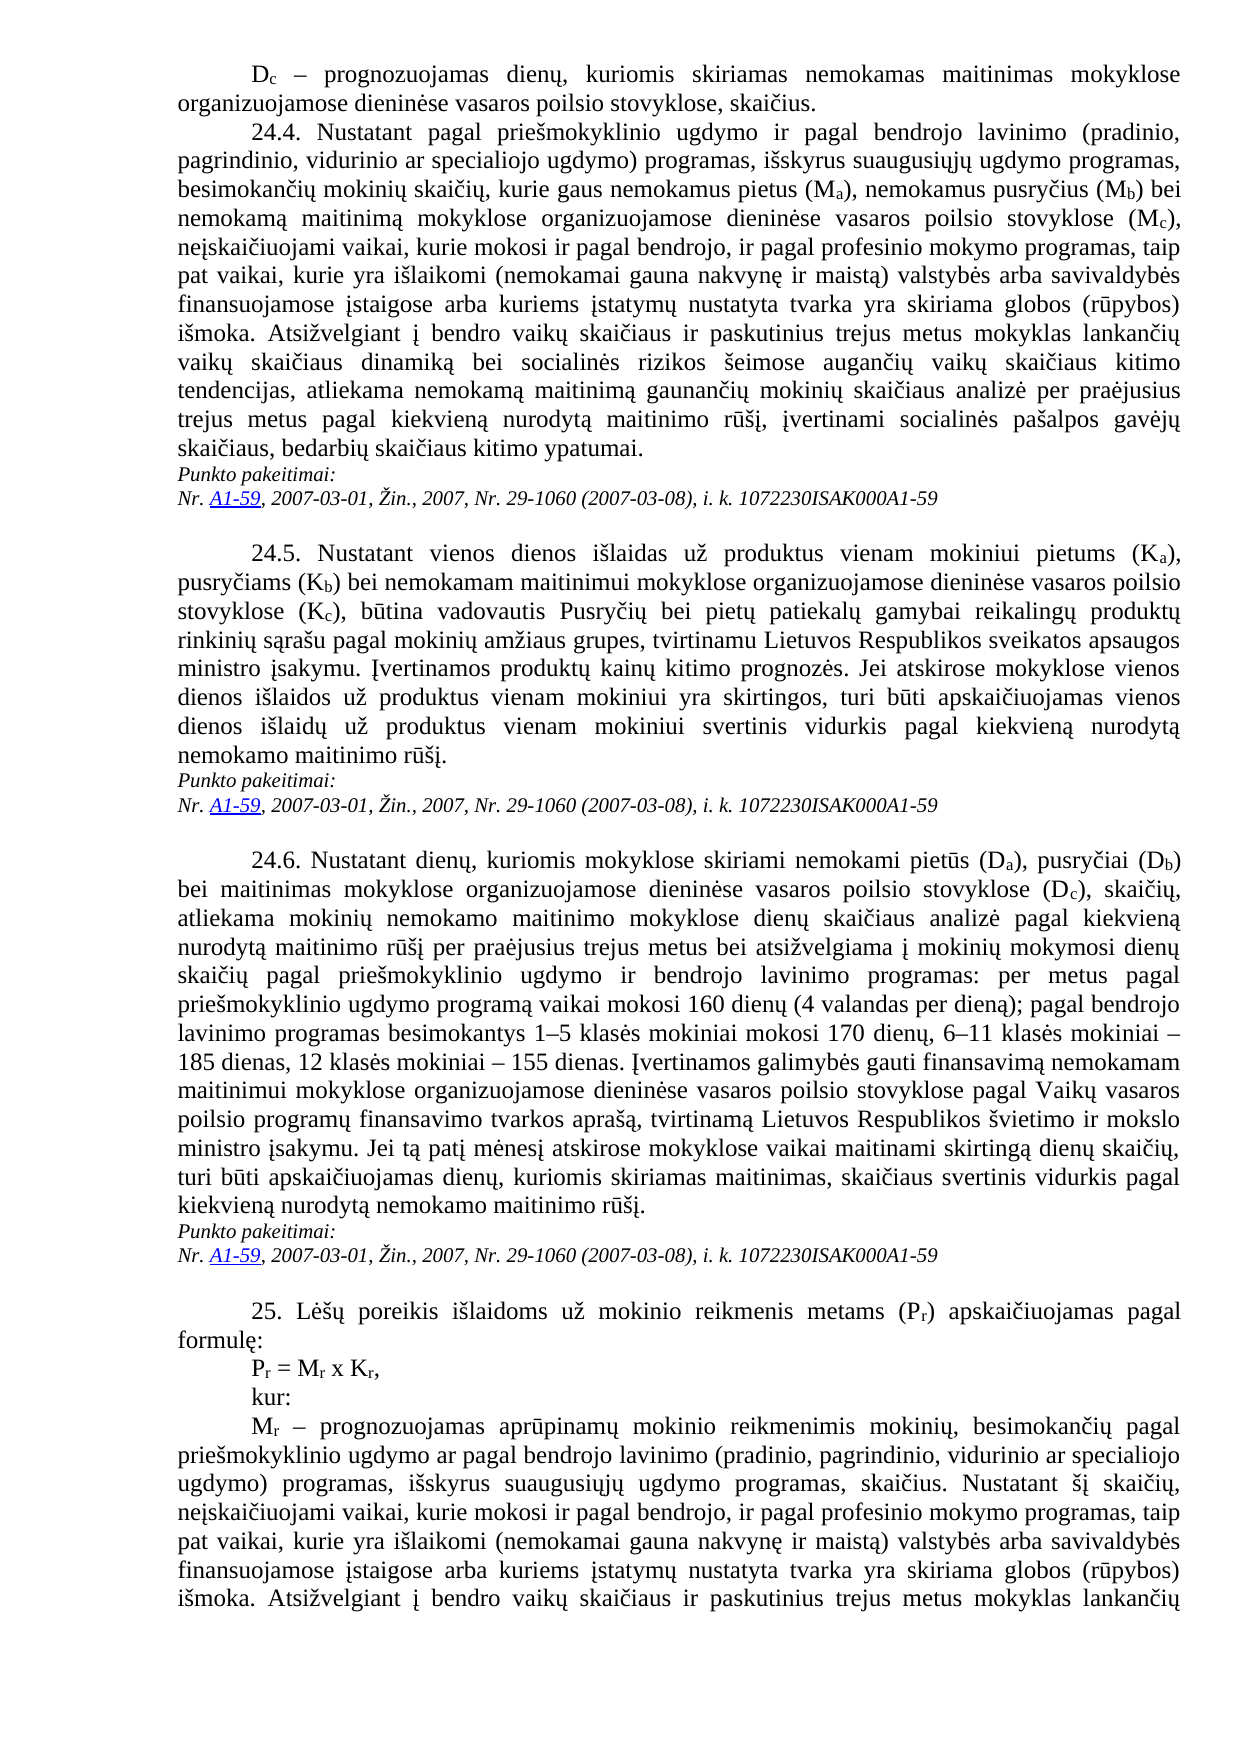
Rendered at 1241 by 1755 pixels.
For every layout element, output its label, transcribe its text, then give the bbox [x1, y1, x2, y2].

text 25. Lėšų poreikis išlaidoms už mokinio reikmenis metams (Pr) apskaičiuojamas pagal formulę: [177, 1296, 1181, 1353]
text Nr. A1-59, 2007-03-01, Žin., 2007, Nr. 29-1060 (2007-03-08), i. k. 1072230ISAK000A1-59 [177, 1243, 1181, 1267]
text Punkto pakeitimai: [177, 768, 1181, 792]
text Pr = Mr x Kr, [177, 1353, 1181, 1382]
text Nr. A1-59, 2007-03-01, Žin., 2007, Nr. 29-1060 (2007-03-08), i. k. 1072230ISAK000A1-59 [177, 486, 1181, 510]
text 24.5. Nustatant vienos dienos išlaidas už produktus vienam mokiniui pietums (Ka), pusryčiams (Kb) bei nemokamam maitinimui mokyklose organizuojamose dieninėse vasaros poilsio stovyklose (Kc), būtina vadovautis Pusryčių bei pietų patiekalų gamybai reikalingų produktų rinkinių sąrašu pagal mokinių amžiaus grupes, tvirtinamu Lietuvos Respublikos sveikatos apsaugos ministro įsakymu. Įvertinamos produktų kainų kitimo prognozės. Jei atskirose mokyklose vienos dienos išlaidos už produktus vienam mokiniui yra skirtingos, turi būti apskaičiuojamas vienos dienos išlaidų už produktus vienam mokiniui svertinis vidurkis pagal kiekvieną nurodytą nemokamo maitinimo rūšį. [177, 538, 1181, 768]
text Dc – prognozuojamas dienų, kuriomis skiriamas nemokamas maitinimas mokyklose organizuojamose dieninėse vasaros poilsio stovyklose, skaičius. [177, 59, 1181, 117]
text Punkto pakeitimai: [177, 1219, 1181, 1243]
text Mr – prognozuojamas aprūpinamų mokinio reikmenimis mokinių, besimokančių pagal priešmokyklinio ugdymo ar pagal bendrojo lavinimo (pradinio, pagrindinio, vidurinio ar specialiojo ugdymo) programas, išskyrus suaugusiųjų ugdymo programas, skaičius. Nustatant šį skaičių, neįskaičiuojami vaikai, kurie mokosi ir pagal bendrojo, ir pagal profesinio mokymo programas, taip pat vaikai, kurie yra išlaikomi (nemokamai gauna nakvynę ir maistą) valstybės arba savivaldybės finansuojamose įstaigose arba kuriems įstatymų nustatyta tvarka yra skiriama globos (rūpybos) išmoka. Atsižvelgiant į bendro vaikų skaičiaus ir paskutinius trejus metus mokyklas lankančių [177, 1411, 1181, 1612]
text 24.4. Nustatant pagal priešmokyklinio ugdymo ir pagal bendrojo lavinimo (pradinio, pagrindinio, vidurinio ar specialiojo ugdymo) programas, išskyrus suaugusiųjų ugdymo programas, besimokančių mokinių skaičių, kurie gaus nemokamus pietus (Ma), nemokamus pusryčius (Mb) bei nemokamą maitinimą mokyklose organizuojamose dieninėse vasaros poilsio stovyklose (Mc), neįskaičiuojami vaikai, kurie mokosi ir pagal bendrojo, ir pagal profesinio mokymo programas, taip pat vaikai, kurie yra išlaikomi (nemokamai gauna nakvynę ir maistą) valstybės arba savivaldybės finansuojamose įstaigose arba kuriems įstatymų nustatyta tvarka yra skiriama globos (rūpybos) išmoka. Atsižvelgiant į bendro vaikų skaičiaus ir paskutinius trejus metus mokyklas lankančių vaikų skaičiaus dinamiką bei socialinės rizikos šeimose augančių vaikų skaičiaus kitimo tendencijas, atliekama nemokamą maitinimą gaunančių mokinių skaičiaus analizė per praėjusius trejus metus pagal kiekvieną nurodytą maitinimo rūšį, įvertinami socialinės pašalpos gavėjų skaičiaus, bedarbių skaičiaus kitimo ypatumai. [177, 117, 1181, 462]
text kur: [177, 1382, 1181, 1411]
text Punkto pakeitimai: [177, 462, 1181, 486]
text Nr. A1-59, 2007-03-01, Žin., 2007, Nr. 29-1060 (2007-03-08), i. k. 1072230ISAK000A1-59 [177, 792, 1181, 817]
text 24.6. Nustatant dienų, kuriomis mokyklose skiriami nemokami pietūs (Da), pusryčiai (Db) bei maitinimas mokyklose organizuojamose dieninėse vasaros poilsio stovyklose (Dc), skaičių, atliekama mokinių nemokamo maitinimo mokyklose dienų skaičiaus analizė pagal kiekvieną nurodytą maitinimo rūšį per praėjusius trejus metus bei atsižvelgiama į mokinių mokymosi dienų skaičių pagal priešmokyklinio ugdymo ir bendrojo lavinimo programas: per metus pagal priešmokyklinio ugdymo programą vaikai mokosi 160 dienų (4 valandas per dieną); pagal bendrojo lavinimo programas besimokantys 1–5 klasės mokiniai mokosi 170 dienų, 6–11 klasės mokiniai – 185 dienas, 12 klasės mokiniai – 155 dienas. Įvertinamos galimybės gauti finansavimą nemokamam maitinimui mokyklose organizuojamose dieninėse vasaros poilsio stovyklose pagal Vaikų vasaros poilsio programų finansavimo tvarkos aprašą, tvirtinamą Lietuvos Respublikos švietimo ir mokslo ministro įsakymu. Jei tą patį mėnesį atskirose mokyklose vaikai maitinami skirtingą dienų skaičių, turi būti apskaičiuojamas dienų, kuriomis skiriamas maitinimas, skaičiaus svertinis vidurkis pagal kiekvieną nurodytą nemokamo maitinimo rūšį. [177, 845, 1181, 1219]
